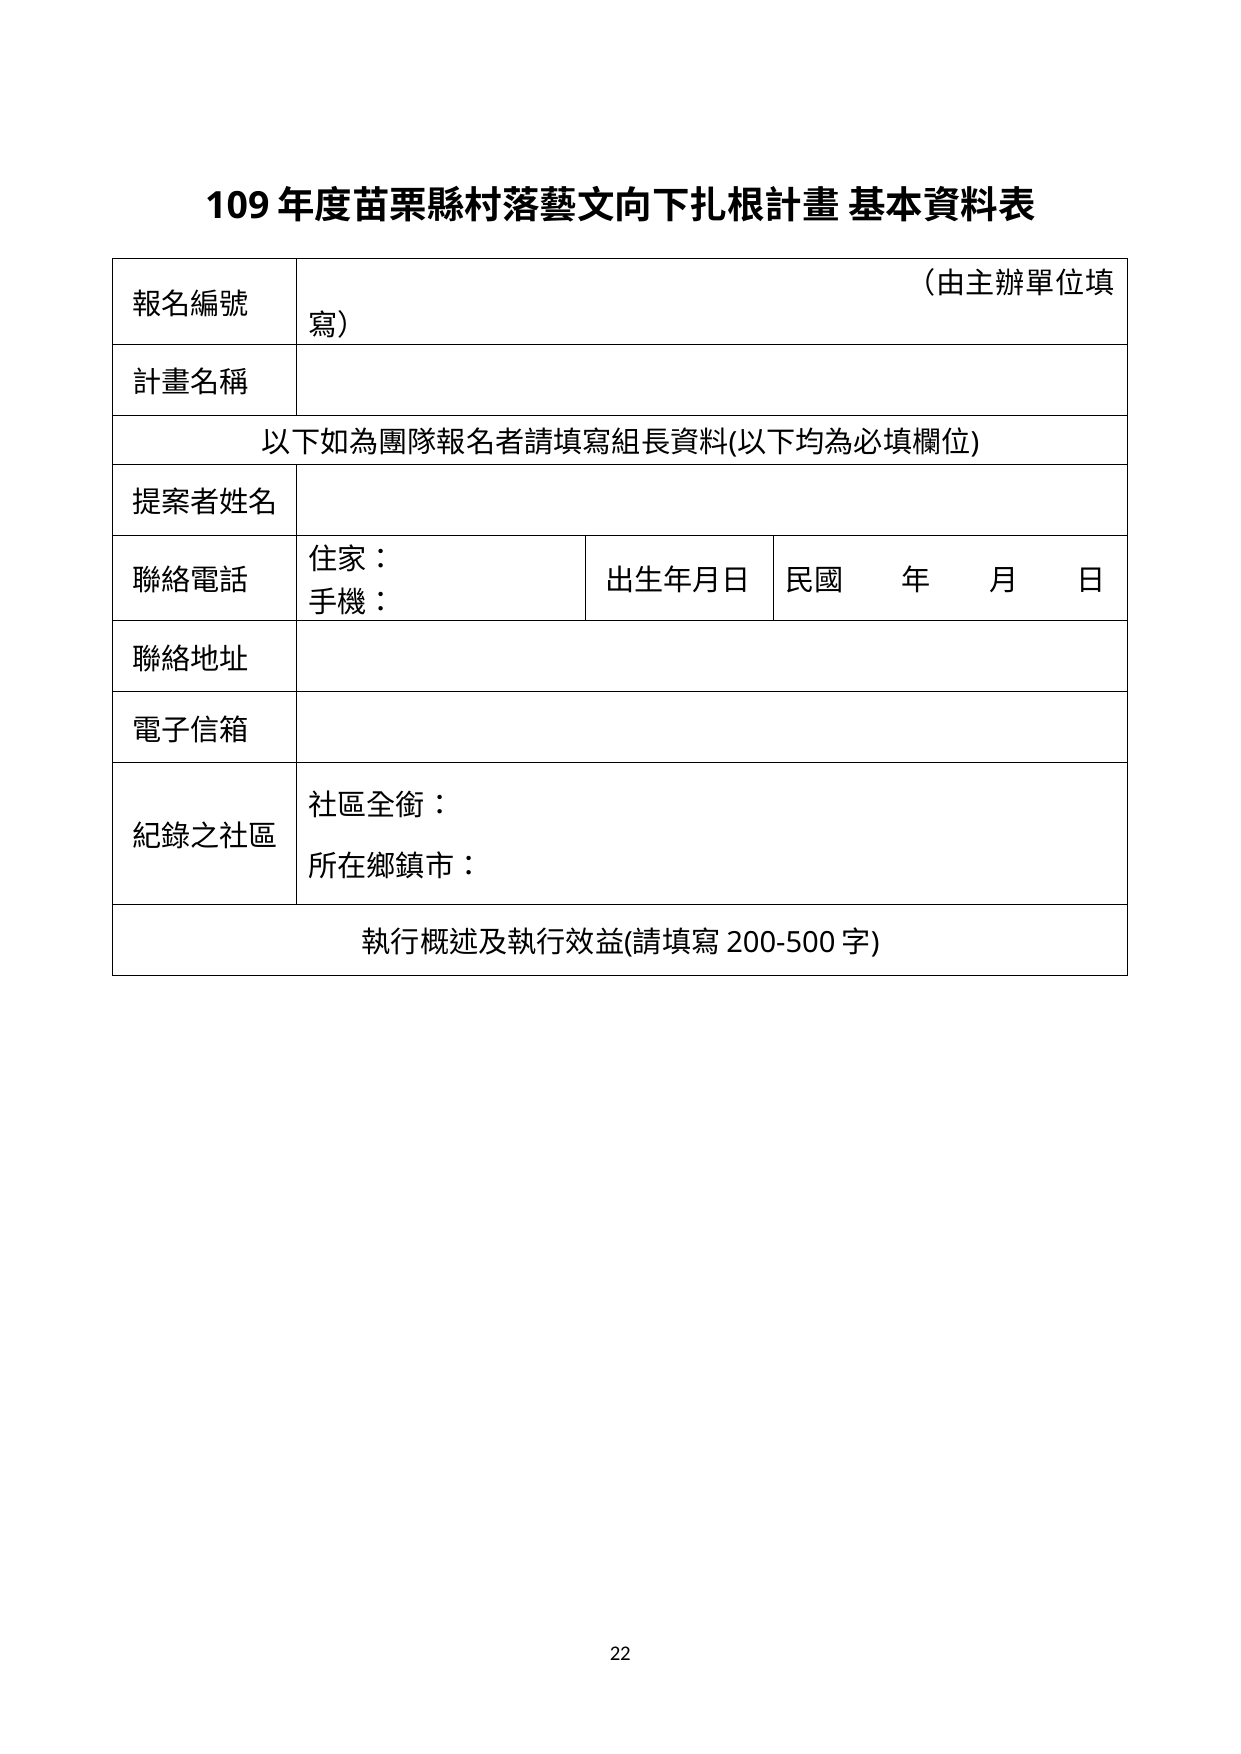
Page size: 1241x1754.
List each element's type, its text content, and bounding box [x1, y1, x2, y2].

table_cell 聯絡地址 [113, 621, 296, 691]
text 109年度苗栗縣村落藝文向下扎根計畫 基本資料表 [112, 164, 1128, 239]
table_cell [297, 465, 1127, 535]
table_cell [297, 692, 1127, 762]
table_cell 執行概述及執行效益(請填寫200-500字) [113, 905, 1127, 975]
table_header （由主辦單位填寫） [297, 259, 1127, 344]
table_cell 以下如為團隊報名者請填寫組長資料(以下均為必填欄位) [113, 416, 1127, 464]
table_cell 紀錄之社區 [113, 763, 296, 904]
table_header 報名編號 [113, 259, 296, 344]
table_cell 民國 年 月 日 [774, 536, 1127, 620]
table_cell 提案者姓名 [113, 465, 296, 535]
table_cell 計畫名稱 [113, 345, 296, 415]
table_cell [297, 621, 1127, 691]
table_cell 社區全銜： 所在鄉鎮市： [297, 763, 1127, 904]
table_cell 出生年月日 [586, 536, 773, 620]
table_cell 住家： 手機： [297, 536, 585, 620]
table_cell 聯絡電話 [113, 536, 296, 620]
table_cell 電子信箱 [113, 692, 296, 762]
table_cell [297, 345, 1127, 415]
